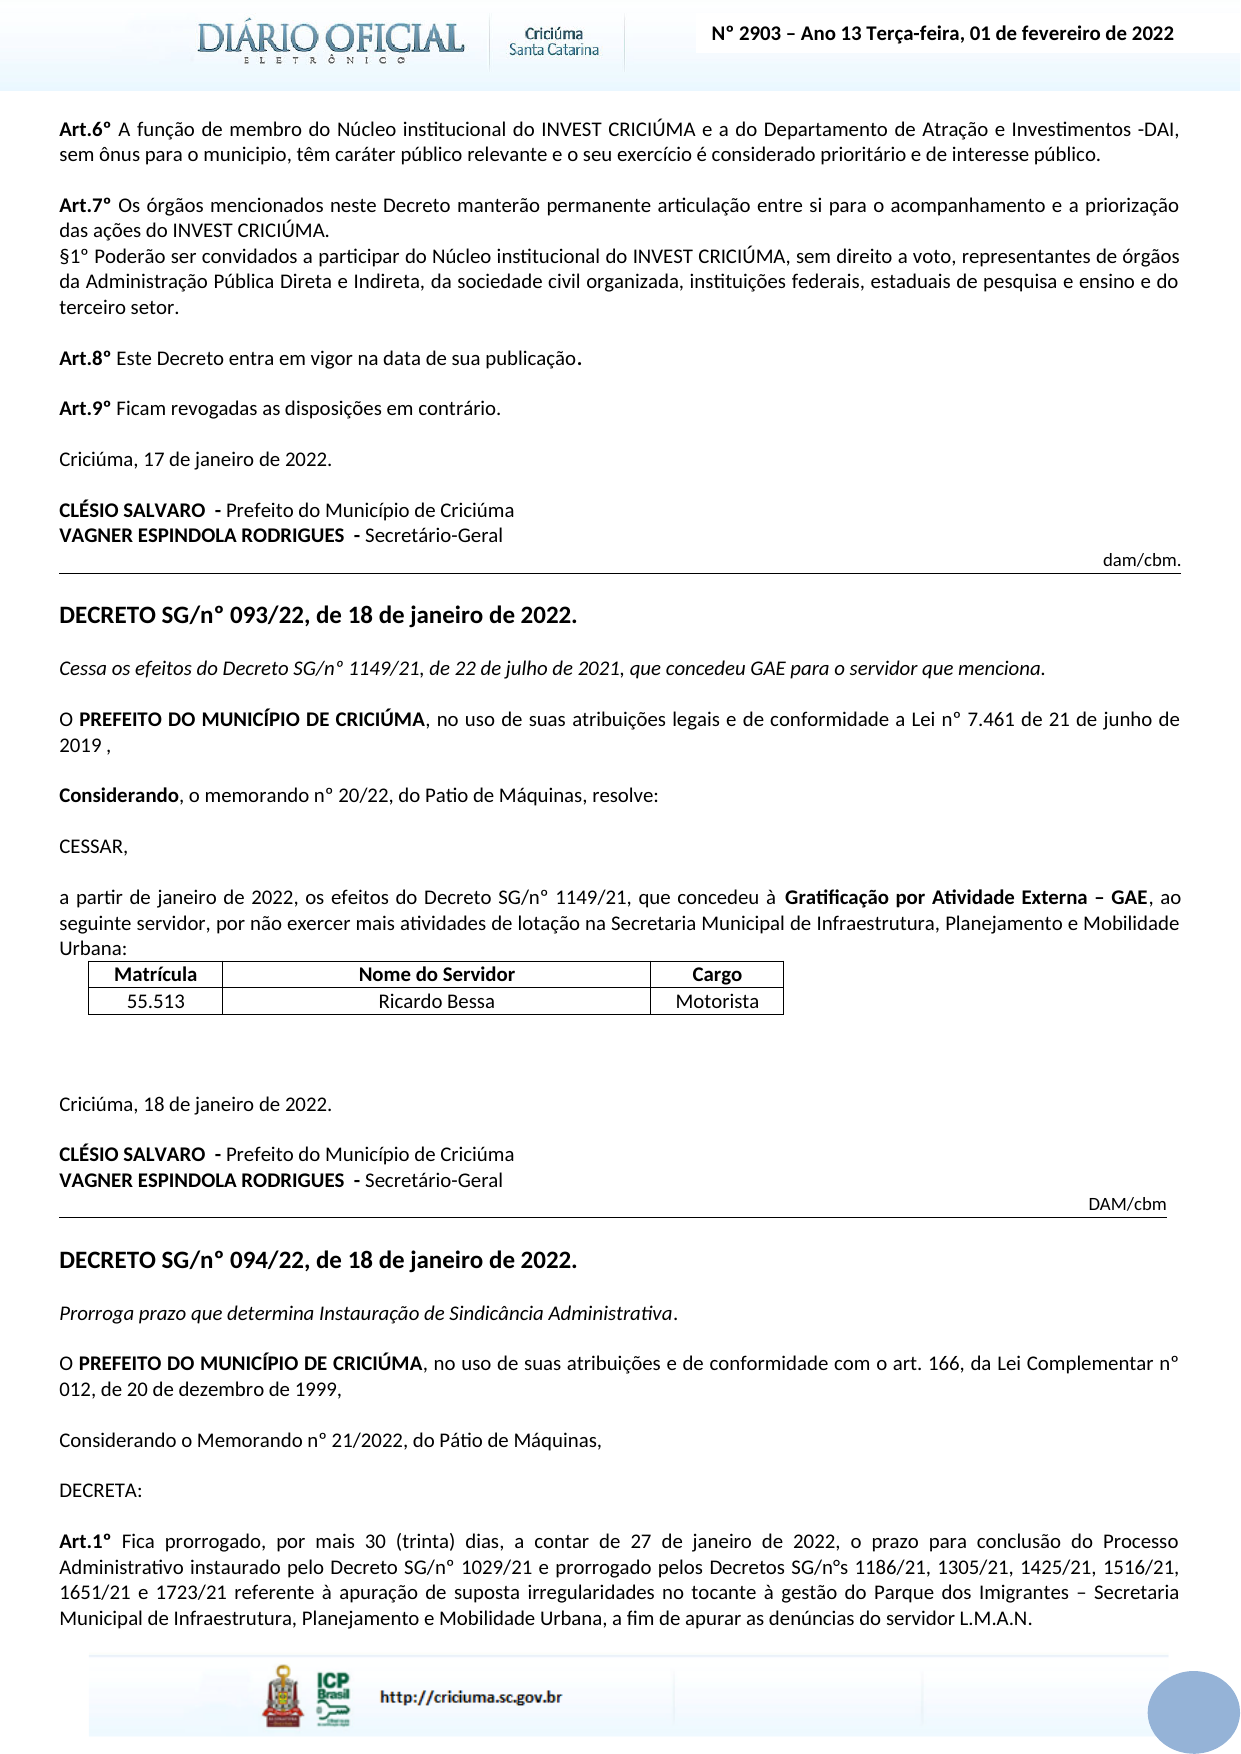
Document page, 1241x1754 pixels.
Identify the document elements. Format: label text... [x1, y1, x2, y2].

text Cessa os efeitos do Decreto SG/nº 1149/21, de 22 de julho de 2021, que concedeu GAE para o servidor que menciona. [59, 656, 1181, 681]
text Art.6º A função de membro do Núcleo institucional do INVEST CRICIÚMA e a do Departamento de Atração e Investimentos -DAI, sem ônus para o municipio, têm caráter público relevante e o seu exercício é considerado prioritário e de interesse público. [59, 116, 1181, 167]
text dam/cbm. [59, 548, 1181, 573]
table_cell 55.513 [89, 988, 222, 1013]
table_cell Ricardo Bessa [223, 988, 650, 1013]
text O PREFEITO DO MUNICÍPIO DE CRICIÚMA, no uso de suas atribuições legais e de conformidade a Lei nº 7.461 de 21 de junho de 2019 , [59, 706, 1181, 757]
text Art.1º Fica prorrogado, por mais 30 (trinta) dias, a contar de 27 de janeiro de 2022, o prazo para conclusão do Processo Administrativo instaurado pelo Decreto SG/nº 1029/21 e prorrogado pelos Decretos SG/n°s 1186/21, 1305/21, 1425/21, 1516/21, 1651/21 e 1723/21 referente à apuração de suposta irregularidades no tocante à gestão do Parque dos Imigrantes – Secretaria Municipal de Infraestrutura, Planejamento e Mobilidade Urbana, a fim de apurar as denúncias do servidor L.M.A.N. [59, 1528, 1181, 1630]
table_header Cargo [651, 962, 783, 987]
text DECRETA: [59, 1478, 1181, 1503]
table_cell Motorista [651, 988, 783, 1013]
text Art.8º Este Decreto entra em vigor na data de sua publicação. [59, 345, 1181, 370]
text Criciúma, 17 de janeiro de 2022. [59, 446, 1181, 472]
table_header Nome do Servidor [223, 962, 650, 987]
text Prorroga prazo que determina Instauração de Sindicância Administrativa. [59, 1300, 1181, 1325]
text DECRETO SG/nº 093/22, de 18 de janeiro de 2022. [59, 599, 1181, 630]
table_header Matrícula [89, 962, 222, 987]
text Considerando, o memorando nº 20/22, do Patio de Máquinas, resolve: [59, 783, 1181, 808]
text CESSAR, [59, 833, 1181, 859]
text VAGNER ESPINDOLA RODRIGUES - Secretário-Geral [59, 523, 1240, 548]
text CLÉSIO SALVARO - Prefeito do Município de Criciúma [59, 497, 1240, 523]
text DAM/cbm [59, 1192, 1167, 1217]
text VAGNER ESPINDOLA RODRIGUES - Secretário-Geral [59, 1167, 1240, 1192]
text a partir de janeiro de 2022, os efeitos do Decreto SG/nº 1149/21, que concedeu à Gratificação por Atividade Externa – GAE, ao seguinte servidor, por não exercer mais atividades de lotação na Secretaria Municipal de Infraestrutura, Planejamento e Mobilidade Urbana: [59, 884, 1181, 961]
text DECRETO SG/nº 094/22, de 18 de janeiro de 2022. [59, 1244, 1181, 1274]
text Criciúma, 18 de janeiro de 2022. [59, 1091, 1167, 1116]
text Art.9º Ficam revogadas as disposições em contrário. [59, 396, 1181, 421]
text Art.7º Os órgãos mencionados neste Decreto manterão permanente articulação entre si para o acompanhamento e a priorização das ações do INVEST CRICIÚMA. [59, 192, 1181, 243]
text CLÉSIO SALVARO - Prefeito do Município de Criciúma [59, 1142, 1240, 1167]
text O PREFEITO DO MUNICÍPIO DE CRICIÚMA, no uso de suas atribuições e de conformidade com o art. 166, da Lei Complementar nº 012, de 20 de dezembro de 1999, [59, 1351, 1181, 1401]
text §1º Poderão ser convidados a participar do Núcleo institucional do INVEST CRICIÚMA, sem direito a voto, representantes de órgãos da Administração Pública Direta e Indireta, da sociedade civil organizada, instituições federais, estaduais de pesquisa e ensino e do terceiro setor. [59, 243, 1181, 319]
text Considerando o Memorando nº 21/2022, do Pátio de Máquinas, [59, 1427, 1181, 1452]
